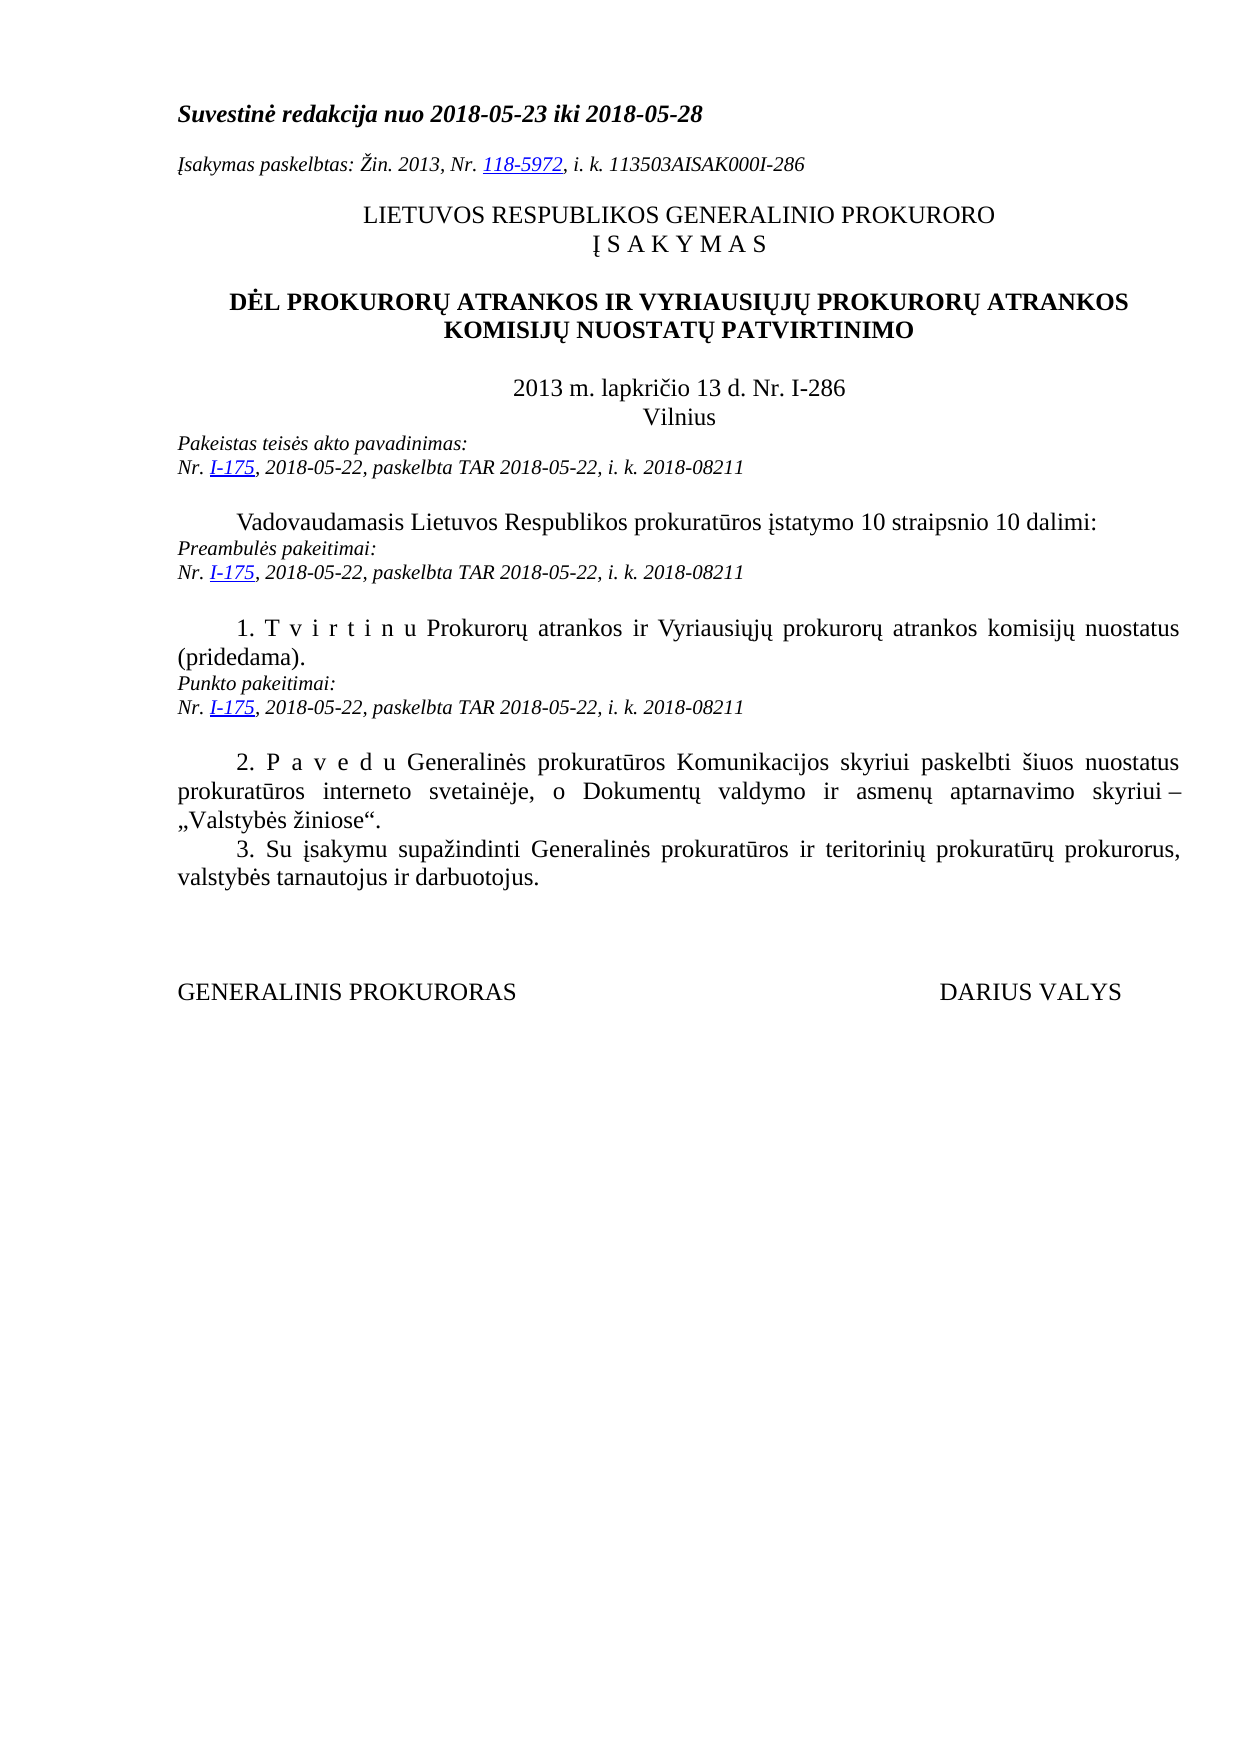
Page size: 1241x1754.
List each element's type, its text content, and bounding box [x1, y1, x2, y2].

text 1. T v i r t i n u Prokurorų atrankos ir Vyriausiųjų prokurorų atrankos komisijų nuostatus (pridedama). [177, 613, 1181, 671]
text Nr. I-175, 2018-05-22, paskelbta TAR 2018-05-22, i. k. 2018-08211 [177, 560, 1181, 584]
text Pakeistas teisės akto pavadinimas: [177, 431, 1181, 454]
text LIETUVOS RESPUBLIKOS GENERALINIO PROKURORO [177, 201, 1181, 229]
text 2. P a v e d u Generalinės prokuratūros Komunikacijos skyriui paskelbti šiuos nuostatus prokuratūros interneto svetainėje, o Dokumentų valdymo ir asmenų aptarnavimo skyriui – „Valstybės žiniose“. [177, 747, 1181, 834]
text Nr. I-175, 2018-05-22, paskelbta TAR 2018-05-22, i. k. 2018-08211 [177, 694, 1181, 719]
text Įsakymas paskelbtas: Žin. 2013, Nr. 118-5972, i. k. 113503AISAK000I-286 [177, 152, 1181, 176]
text Punkto pakeitimai: [177, 671, 1181, 694]
text 2013 m. lapkričio 13 d. Nr. I-286 [177, 373, 1181, 402]
text Preambulės pakeitimai: [177, 536, 1181, 560]
text DĖL PROKURORŲ ATRANKOS IR VYRIAUSIŲJŲ PROKURORŲ ATRANKOS KOMISIJŲ NUOSTATŲ PATVIRTINIMO [177, 287, 1181, 344]
text Suvestinė redakcija nuo 2018-05-23 iki 2018-05-28 [177, 99, 1181, 128]
text Nr. I-175, 2018-05-22, paskelbta TAR 2018-05-22, i. k. 2018-08211 [177, 454, 1181, 479]
text Vadovaudamasis Lietuvos Respublikos prokuratūros įstatymo 10 straipsnio 10 dalimi: [177, 507, 1181, 536]
text į s a k y m a s [177, 229, 1181, 258]
text 3. Su įsakymu supažindinti Generalinės prokuratūros ir teritorinių prokuratūrų prokurorus, valstybės tarnautojus ir darbuotojus. [177, 834, 1181, 891]
text Vilnius [177, 402, 1181, 431]
text Generalinis prokuroras Darius Valys [177, 977, 1181, 1006]
